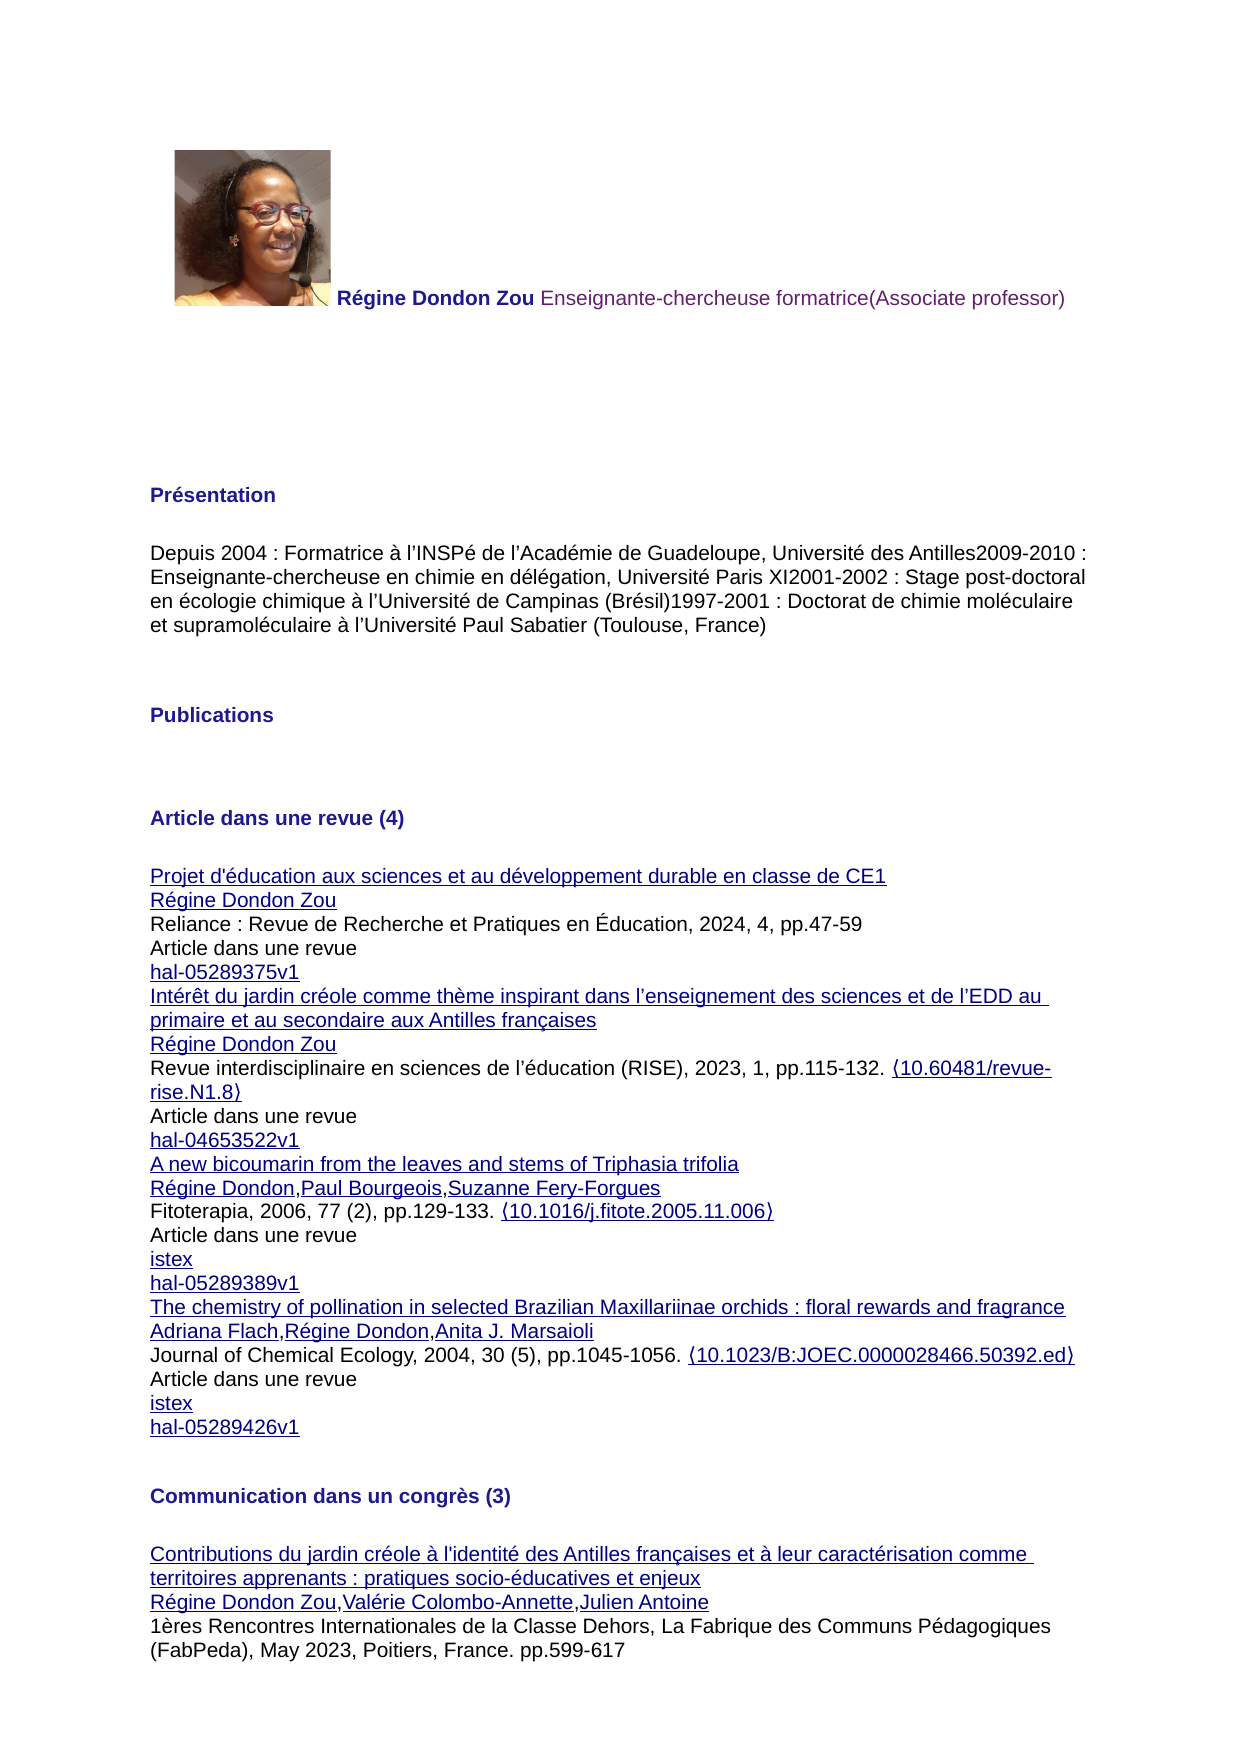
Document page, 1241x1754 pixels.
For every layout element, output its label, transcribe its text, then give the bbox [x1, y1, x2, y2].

table_cell The chemistry of pollination in selected Brazilian Maxillariinae orchids : floral rewards and fragrance Adriana Flach,Régine Dondon,Anita J. Marsaioli Journal of Chemical Ecology, 2004, 30 (5), pp.1045-1056. ⟨10.1023/B:JOEC.0000028466.50392.ed⟩ Article dans une revue istex hal-05289426v1 [150, 1295, 1090, 1439]
subtitle Communication dans un congrès (3) [150, 1484, 1090, 1508]
subtitle Présentation [150, 483, 1090, 507]
table_header Contributions du jardin créole à l'identité des Antilles françaises et à leur caractérisation comme territoires apprenants : pratiques socio-éducatives et enjeux Régine Dondon Zou,Valérie Colombo-Annette,Julien Antoine 1ères Rencontres Internationales de la Classe Dehors, La Fabrique des Communs Pédagogiques (FabPeda), May 2023, Poitiers, France. pp.599-617 [150, 1542, 1090, 1662]
text Depuis 2004 : Formatrice à l’INSPé de l’Académie de Guadeloupe, Université des Antilles2009-2010 : Enseignante-chercheuse en chimie en délégation, Université Paris XI2001-2002 : Stage post-doctoral en écologie chimique à l’Université de Campinas (Brésil)1997-2001 : Doctorat de chimie moléculaire et supramoléculaire à l’Université Paul Sabatier (Toulouse, France) [150, 541, 1090, 637]
table_cell Intérêt du jardin créole comme thème inspirant dans l’enseignement des sciences et de l’EDD au primaire et au secondaire aux Antilles françaises Régine Dondon Zou Revue interdisciplinaire en sciences de l’éducation (RISE), 2023, 1, pp.115-132. ⟨10.60481/revue-rise.N1.8⟩ Article dans une revue hal-04653522v1 [150, 984, 1090, 1151]
subtitle Régine Dondon Zou Enseignante-chercheuse formatrice(Associate professor) [150, 150, 1090, 310]
picture [174, 150, 331, 306]
table_header Projet d'éducation aux sciences et au développement durable en classe de CE1 Régine Dondon Zou Reliance : Revue de Recherche et Pratiques en Éducation, 2024, 4, pp.47-59 Article dans une revue hal-05289375v1 [150, 864, 1090, 984]
subtitle Publications [150, 702, 1090, 726]
table_cell A new bicoumarin from the leaves and stems of Triphasia trifolia Régine Dondon,Paul Bourgeois,Suzanne Fery-Forgues Fitoterapia, 2006, 77 (2), pp.129-133. ⟨10.1016/j.fitote.2005.11.006⟩ Article dans une revue istex hal-05289389v1 [150, 1151, 1090, 1295]
subtitle Article dans une revue (4) [150, 806, 1090, 829]
